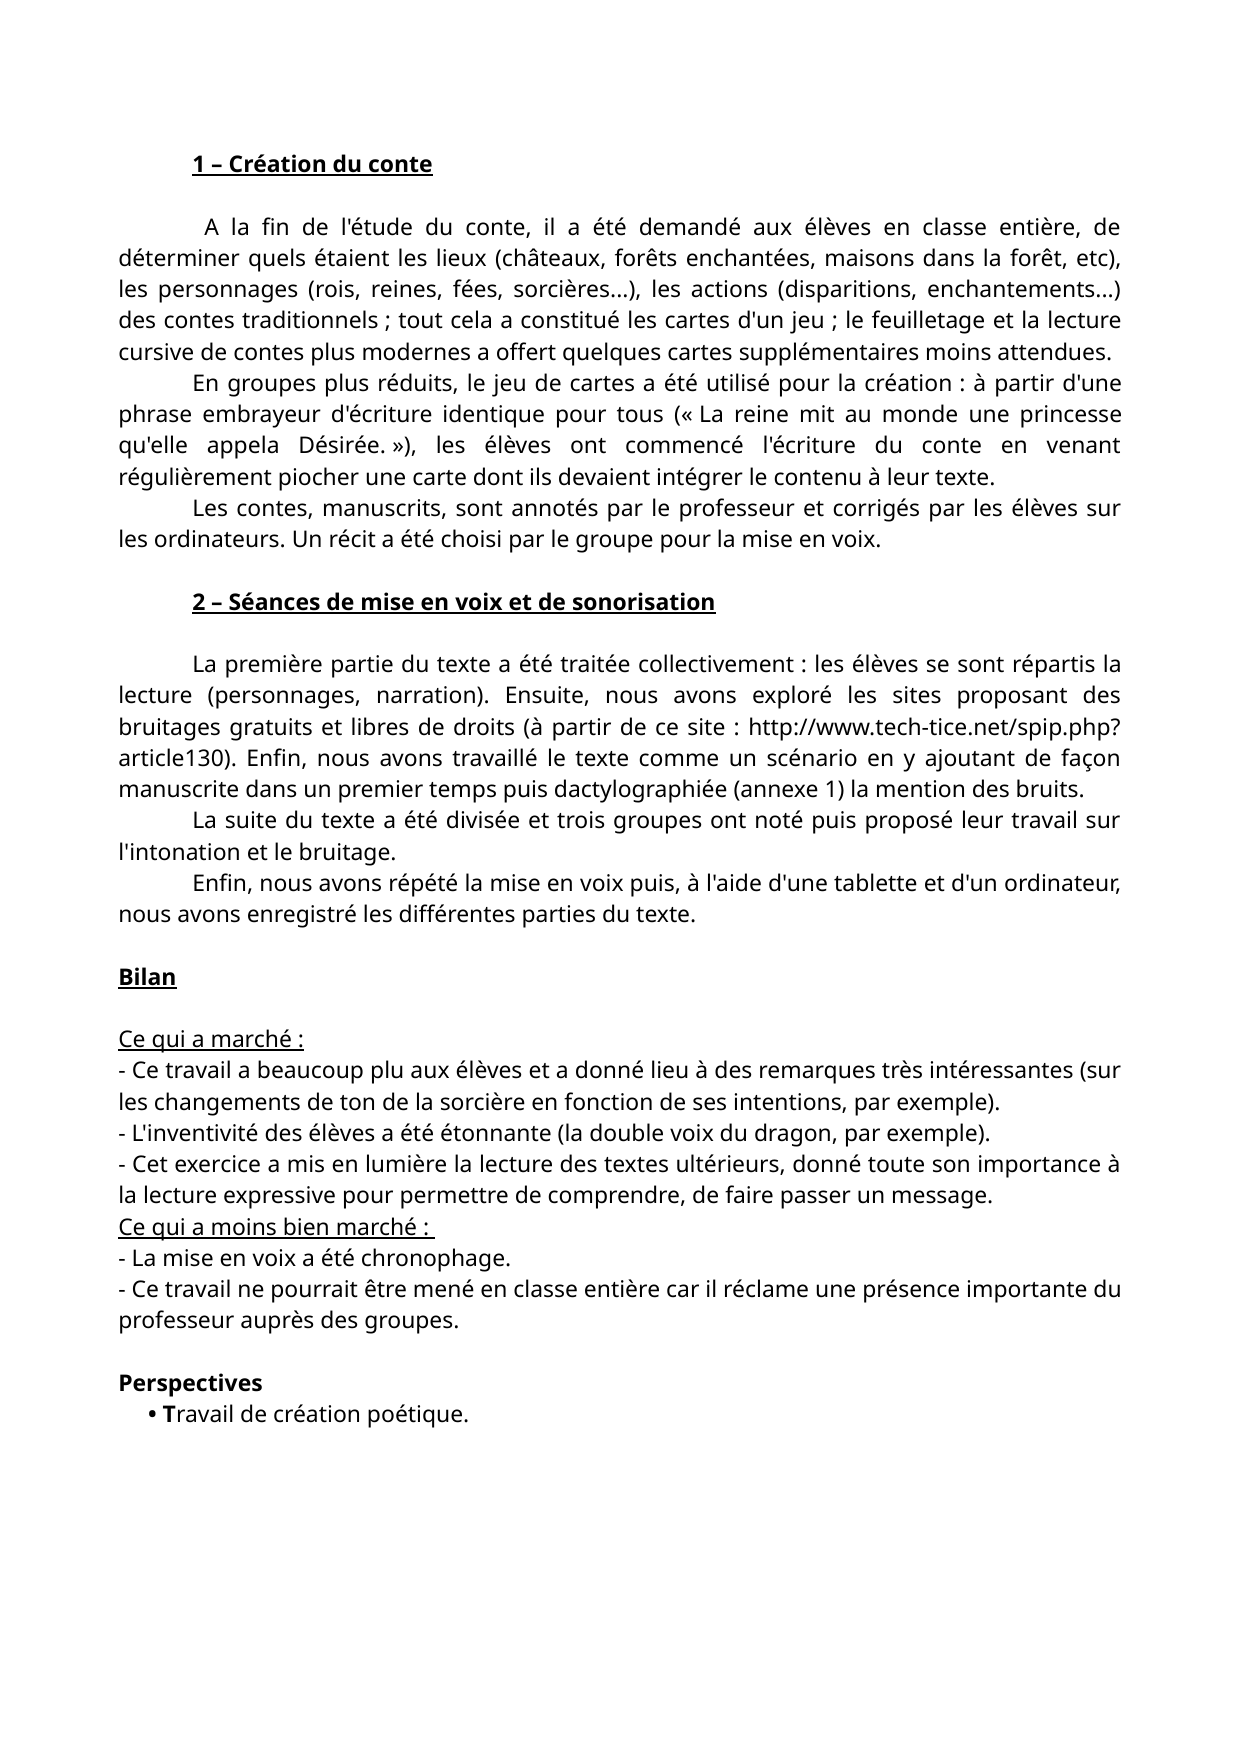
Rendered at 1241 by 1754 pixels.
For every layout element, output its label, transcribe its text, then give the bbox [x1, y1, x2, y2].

text En groupes plus réduits, le jeu de cartes a été utilisé pour la création : à partir d'une phrase embrayeur d'écriture identique pour tous (« La reine mit au monde une princesse qu'elle appela Désirée. »), les élèves ont commencé l'écriture du conte en venant régulièrement piocher une carte dont ils devaient intégrer le contenu à leur texte. [118, 367, 1122, 492]
text 1 – Création du conte [118, 148, 1122, 179]
list - Cet exercice a mis en lumière la lecture des textes ultérieurs, donné toute son importance à la lecture expressive pour permettre de comprendre, de faire passer un message. [118, 1148, 1122, 1210]
text - Ce travail ne pourrait être mené en classe entière car il réclame une présence importante du professeur auprès des groupes. [118, 1273, 1122, 1335]
text Enfin, nous avons répété la mise en voix puis, à l'aide d'une tablette et d'un ordinateur, nous avons enregistré les différentes parties du texte. [118, 867, 1122, 929]
text • Travail de création poétique. [118, 1398, 1122, 1429]
text A la fin de l'étude du conte, il a été demandé aux élèves en classe entière, de déterminer quels étaient les lieux (châteaux, forêts enchantées, maisons dans la forêt, etc), les personnages (rois, reines, fées, sorcières...), les actions (disparitions, enchantements...) des contes traditionnels ; tout cela a constitué les cartes d'un jeu ; le feuilletage et la lecture cursive de contes plus modernes a offert quelques cartes supplémentaires moins attendues. [118, 210, 1122, 367]
text - La mise en voix a été chronophage. [118, 1242, 1122, 1273]
text Les contes, manuscrits, sont annotés par le professeur et corrigés par les élèves sur les ordinateurs. Un récit a été choisi par le groupe pour la mise en voix. [118, 492, 1122, 554]
text La première partie du texte a été traitée collectivement : les élèves se sont répartis la lecture (personnages, narration). Ensuite, nous avons exploré les sites proposant des bruitages gratuits et libres de droits (à partir de ce site : http://www.tech-tice.net/spip.php?article130). Enfin, nous avons travaillé le texte comme un scénario en y ajoutant de façon manuscrite dans un premier temps puis dactylographiée (annexe 1) la mention des bruits. [118, 648, 1122, 804]
text Ce qui a moins bien marché : [118, 1210, 1122, 1242]
text La suite du texte a été divisée et trois groupes ont noté puis proposé leur travail sur l'intonation et le bruitage. [118, 804, 1122, 867]
text Ce qui a marché : [118, 1023, 1122, 1054]
text Bilan [118, 960, 1122, 992]
list - Ce travail a beaucoup plu aux élèves et a donné lieu à des remarques très intéressantes (sur les changements de ton de la sorcière en fonction de ses intentions, par exemple). [83, 1054, 1122, 1117]
text Perspectives [118, 1367, 1122, 1398]
text 2 – Séances de mise en voix et de sonorisation [118, 585, 1122, 617]
list - L'inventivité des élèves a été étonnante (la double voix du dragon, par exemple). [118, 1117, 1122, 1148]
